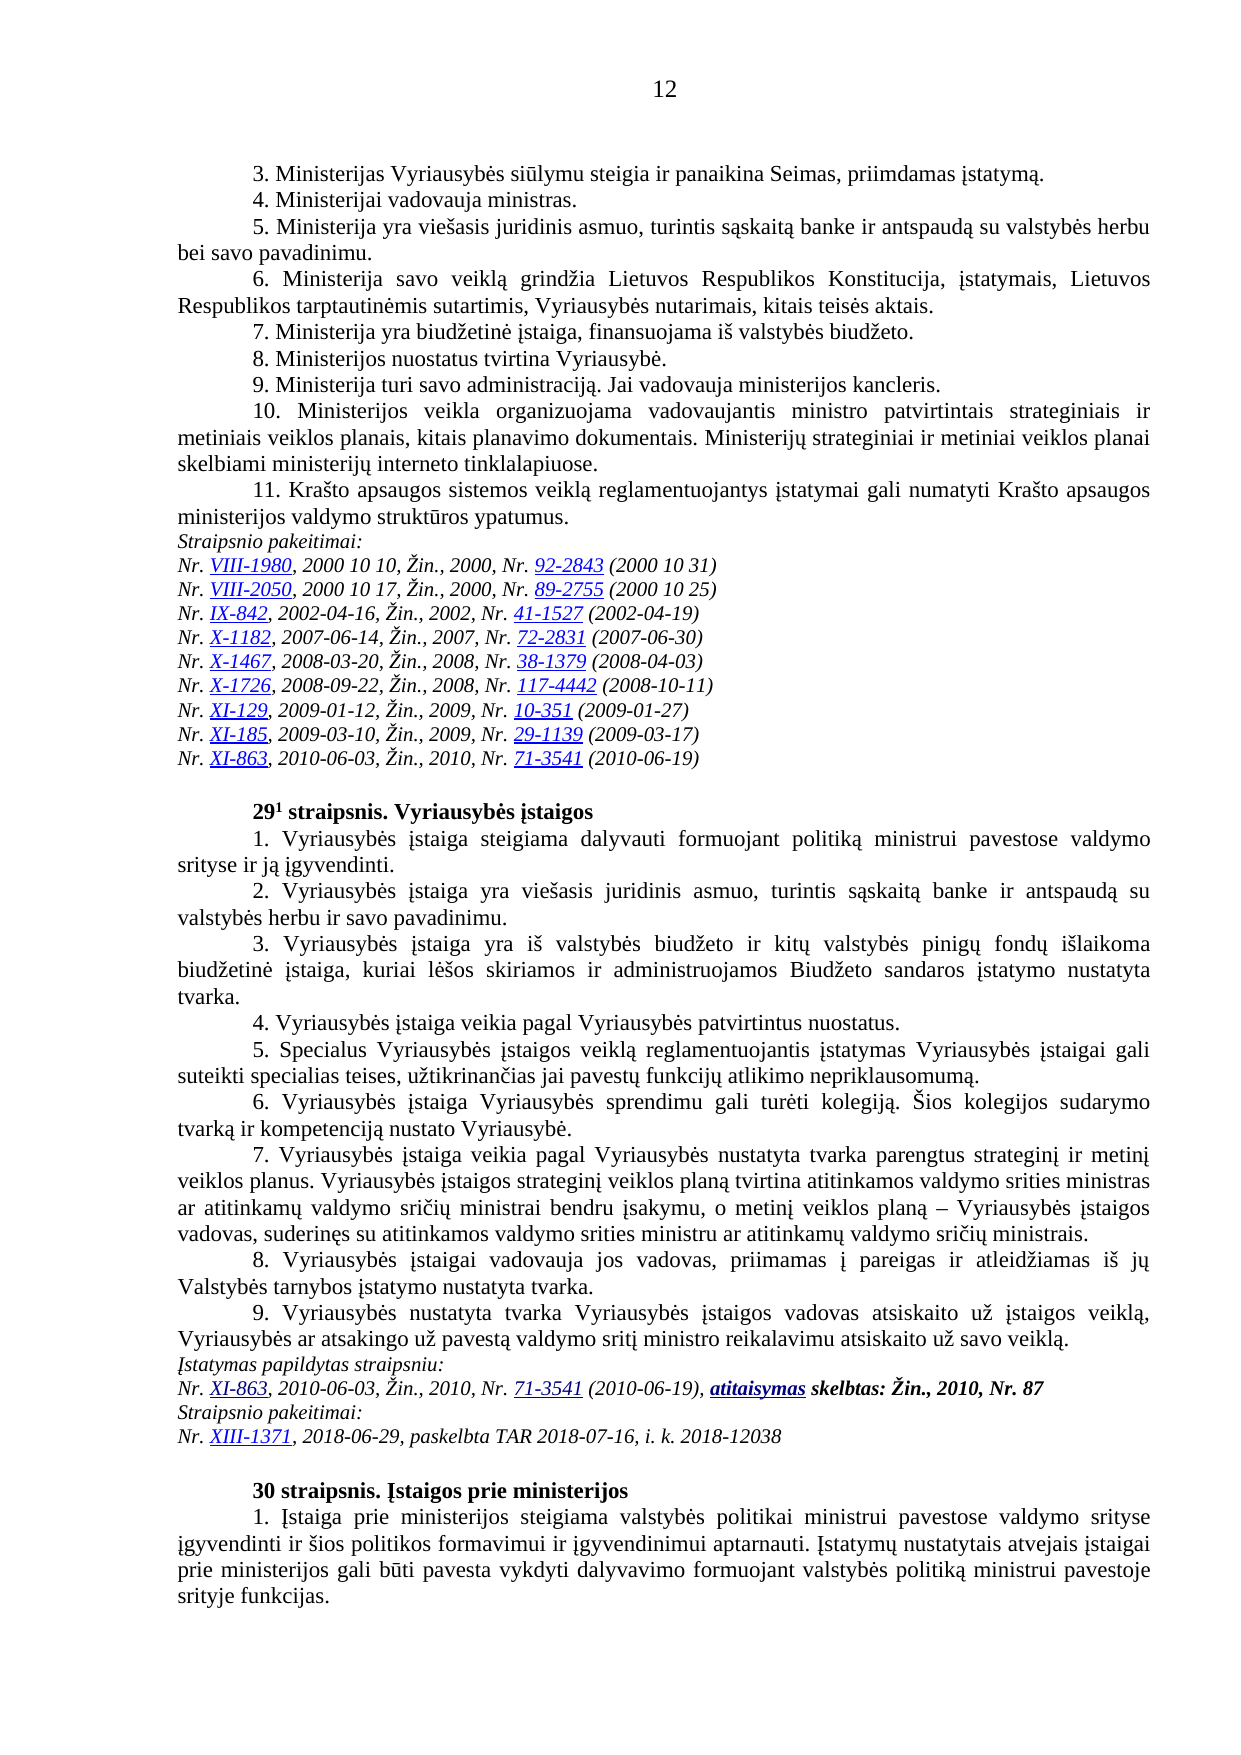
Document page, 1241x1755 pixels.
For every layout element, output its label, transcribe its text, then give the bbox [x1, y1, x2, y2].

text 11. Krašto apsaugos sistemos veiklą reglamentuojantys įstatymai gali numatyti Krašto apsaugos ministerijos valdymo struktūros ypatumus. [177, 476, 1152, 529]
text 2. Vyriausybės įstaiga yra viešasis juridinis asmuo, turintis sąskaitą banke ir antspaudą su valstybės herbu ir savo pavadinimu. [177, 877, 1152, 930]
text Įstatymas papildytas straipsniu: [177, 1352, 1152, 1376]
text 7. Ministerija yra biudžetinė įstaiga, finansuojama iš valstybės biudžeto. [177, 318, 1152, 344]
text 9. Ministerija turi savo administraciją. Jai vadovauja ministerijos kancleris. [177, 371, 1152, 397]
text Nr. VIII-2050, 2000 10 17, Žin., 2000, Nr. 89-2755 (2000 10 25) [177, 577, 1152, 601]
text 3. Vyriausybės įstaiga yra iš valstybės biudžeto ir kitų valstybės pinigų fondų išlaikoma biudžetinė įstaiga, kuriai lėšos skiriamos ir administruojamos Biudžeto sandaros įstatymo nustatyta tvarka. [177, 930, 1152, 1009]
text 291 straipsnis. Vyriausybės įstaigos [177, 798, 1152, 825]
text 6. Vyriausybės įstaiga Vyriausybės sprendimu gali turėti kolegiją. Šios kolegijos sudarymo tvarką ir kompetenciją nustato Vyriausybė. [177, 1088, 1152, 1141]
text 5. Specialus Vyriausybės įstaigos veiklą reglamentuojantis įstatymas Vyriausybės įstaigai gali suteikti specialias teises, užtikrinančias jai pavestų funkcijų atlikimo nepriklausomumą. [177, 1036, 1152, 1088]
text Nr. VIII-1980, 2000 10 10, Žin., 2000, Nr. 92-2843 (2000 10 31) [177, 553, 1152, 577]
text Nr. XI-863, 2010-06-03, Žin., 2010, Nr. 71-3541 (2010-06-19) [177, 746, 1152, 770]
text 4. Vyriausybės įstaiga veikia pagal Vyriausybės patvirtintus nuostatus. [177, 1009, 1152, 1036]
text 30 straipsnis. Įstaigos prie ministerijos [177, 1477, 1152, 1503]
text 4. Ministerijai vadovauja ministras. [177, 186, 1152, 213]
text Nr. XI-185, 2009-03-10, Žin., 2009, Nr. 29-1139 (2009-03-17) [177, 722, 1152, 746]
text 1. Vyriausybės įstaiga steigiama dalyvauti formuojant politiką ministrui pavestose valdymo srityse ir ją įgyvendinti. [177, 825, 1152, 877]
text Nr. XIII-1371, 2018-06-29, paskelbta TAR 2018-07-16, i. k. 2018-12038 [177, 1424, 1152, 1448]
text Nr. XI-863, 2010-06-03, Žin., 2010, Nr. 71-3541 (2010-06-19), atitaisymas skelbtas: Žin., 2010, Nr. 87 [177, 1376, 1152, 1400]
text 8. Vyriausybės įstaigai vadovauja jos vadovas, priimamas į pareigas ir atleidžiamas iš jų Valstybės tarnybos įstatymo nustatyta tvarka. [177, 1246, 1152, 1299]
text 6. Ministerija savo veiklą grindžia Lietuvos Respublikos Konstitucija, įstatymais, Lietuvos Respublikos tarptautinėmis sutartimis, Vyriausybės nutarimais, kitais teisės aktais. [177, 266, 1152, 318]
text 1. Įstaiga prie ministerijos steigiama valstybės politikai ministrui pavestose valdymo srityse įgyvendinti ir šios politikos formavimui ir įgyvendinimui aptarnauti. Įstatymų nustatytais atvejais įstaigai prie ministerijos gali būti pavesta vykdyti dalyvavimo formuojant valstybės politiką ministrui pavestoje srityje funkcijas. [177, 1503, 1152, 1609]
text Nr. XI-129, 2009-01-12, Žin., 2009, Nr. 10-351 (2009-01-27) [177, 697, 1152, 722]
text Nr. X-1467, 2008-03-20, Žin., 2008, Nr. 38-1379 (2008-04-03) [177, 649, 1152, 673]
text Nr. IX-842, 2002-04-16, Žin., 2002, Nr. 41-1527 (2002-04-19) [177, 601, 1152, 625]
text Straipsnio pakeitimai: [177, 529, 1152, 553]
text 7. Vyriausybės įstaiga veikia pagal Vyriausybės nustatyta tvarka parengtus strateginį ir metinį veiklos planus. Vyriausybės įstaigos strateginį veiklos planą tvirtina atitinkamos valdymo srities ministras ar atitinkamų valdymo sričių ministrai bendru įsakymu, o metinį veiklos planą – Vyriausybės įstaigos vadovas, suderinęs su atitinkamos valdymo srities ministru ar atitinkamų valdymo sričių ministrais. [177, 1141, 1152, 1246]
text 3. Ministerijas Vyriausybės siūlymu steigia ir panaikina Seimas, priimdamas įstatymą. [177, 160, 1152, 186]
text 8. Ministerijos nuostatus tvirtina Vyriausybė. [177, 344, 1152, 371]
text Straipsnio pakeitimai: [177, 1400, 1152, 1424]
text 5. Ministerija yra viešasis juridinis asmuo, turintis sąskaitą banke ir antspaudą su valstybės herbu bei savo pavadinimu. [177, 213, 1152, 266]
text Nr. X-1182, 2007-06-14, Žin., 2007, Nr. 72-2831 (2007-06-30) [177, 625, 1152, 649]
text Nr. X-1726, 2008-09-22, Žin., 2008, Nr. 117-4442 (2008-10-11) [177, 673, 1152, 697]
text 9. Vyriausybės nustatyta tvarka Vyriausybės įstaigos vadovas atsiskaito už įstaigos veiklą, Vyriausybės ar atsakingo už pavestą valdymo sritį ministro reikalavimu atsiskaito už savo veiklą. [177, 1299, 1152, 1352]
text 10. Ministerijos veikla organizuojama vadovaujantis ministro patvirtintais strateginiais ir metiniais veiklos planais, kitais planavimo dokumentais. Ministerijų strateginiai ir metiniai veiklos planai skelbiami ministerijų interneto tinklalapiuose. [177, 397, 1152, 476]
